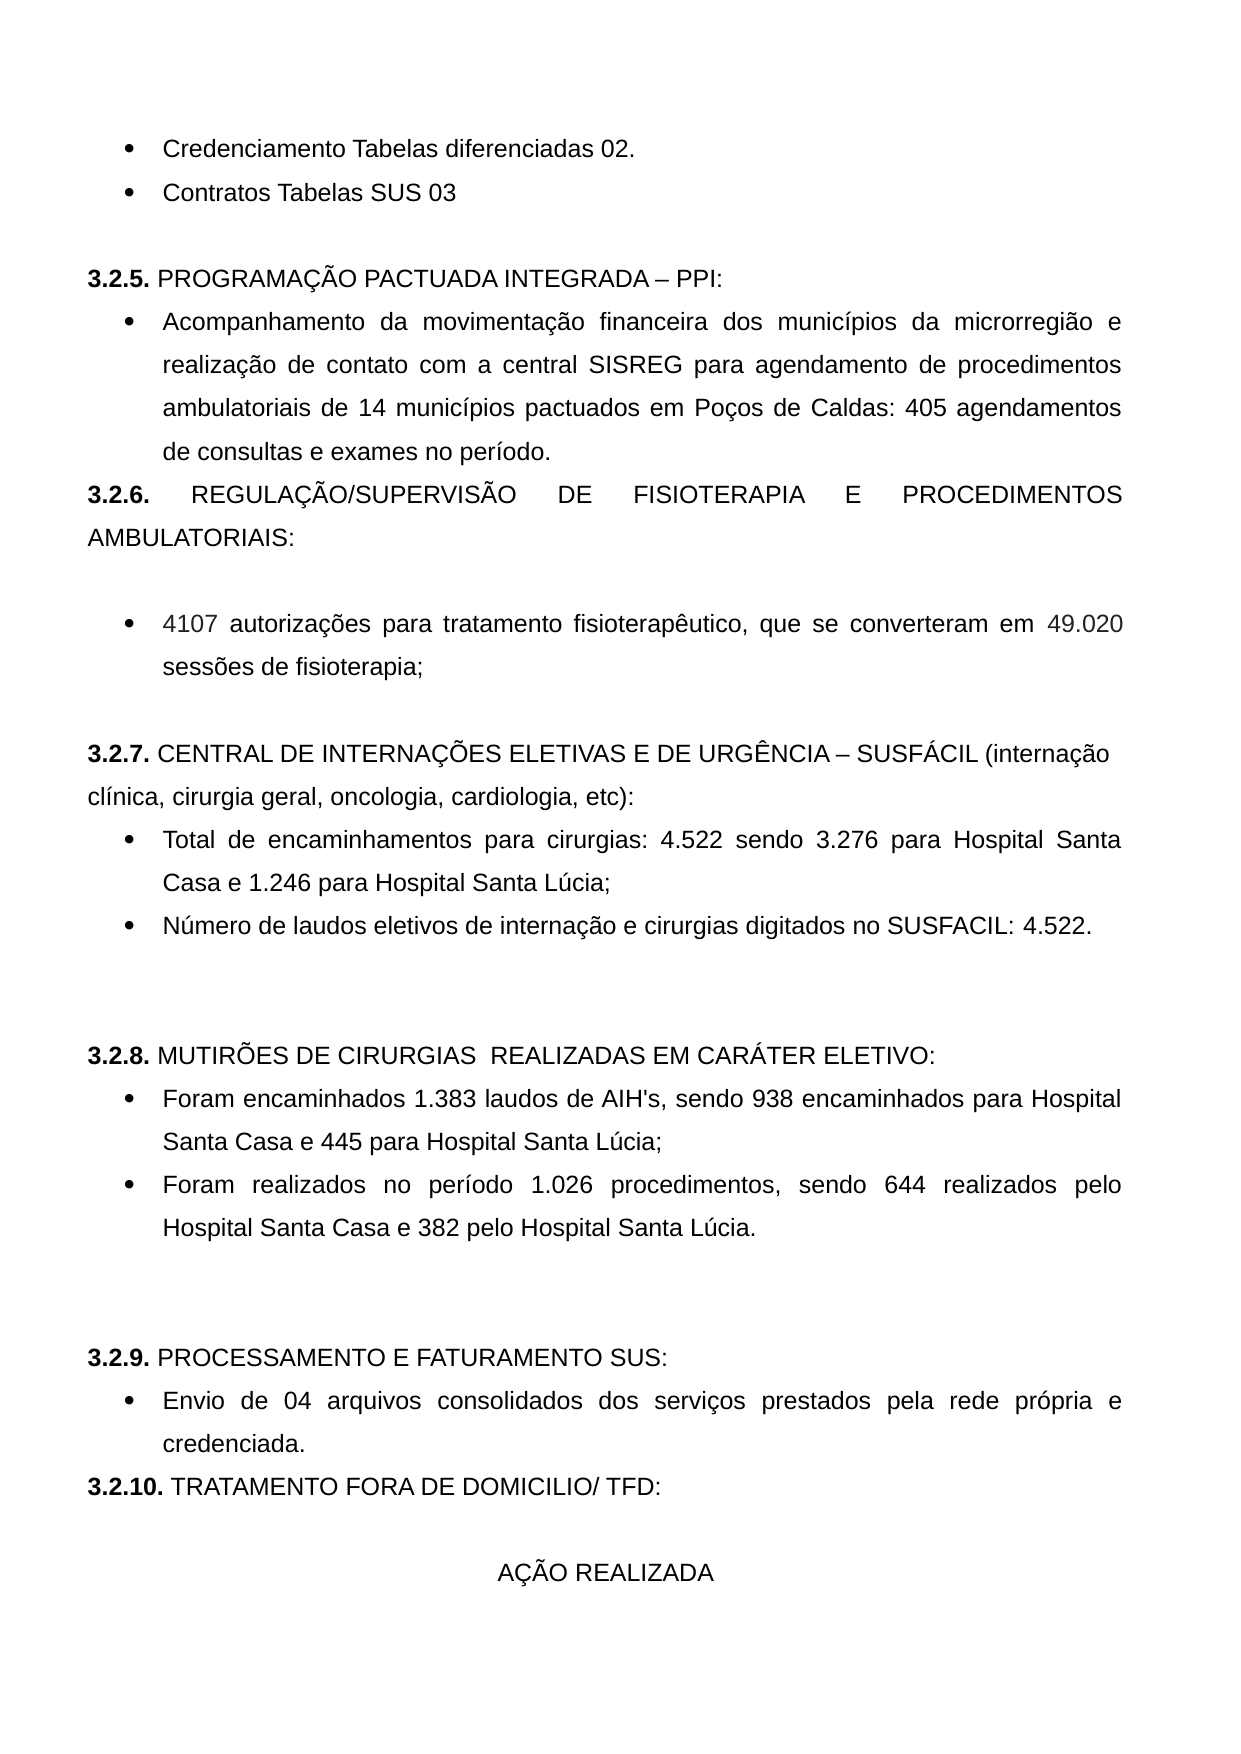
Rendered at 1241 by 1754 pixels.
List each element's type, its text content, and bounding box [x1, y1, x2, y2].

text 3.2.9. PROCESSAMENTO E FATURAMENTO SUS: [87, 1343, 1123, 1371]
text 3.2.7. CENTRAL DE INTERNAÇÕES ELETIVAS E DE URGÊNCIA – SUSFÁCIL (internação clínica, cirurgia geral, oncologia, cardiologia, etc): [87, 738, 1123, 810]
list Envio de 04 arquivos consolidados dos serviços prestados pela rede própria e credenciada. [125, 1386, 1123, 1458]
list Foram encaminhados 1.383 laudos de AIH's, sendo 938 encaminhados para Hospital Santa Casa e 445 para Hospital Santa Lúcia; [125, 1084, 1123, 1156]
text AÇÃO REALIZADA [87, 1558, 1123, 1587]
list Credenciamento Tabelas diferenciadas 02. [125, 134, 1123, 163]
list Acompanhamento da movimentação financeira dos municípios da microrregião e realização de contato com a central SISREG para agendamento de procedimentos ambulatoriais de 14 municípios pactuados em Poços de Caldas: 405 agendamentos de consultas e exames no período. [125, 307, 1123, 465]
list 4107 autorizações para tratamento fisioterapêutico, que se converteram em 49.020 sessões de fisioterapia; [125, 609, 1123, 681]
text 3.2.6. REGULAÇÃO/SUPERVISÃO DE FISIOTERAPIA E PROCEDIMENTOS AMBULATORIAIS: [87, 480, 1123, 552]
list Total de encaminhamentos para cirurgias: 4.522 sendo 3.276 para Hospital Santa Casa e 1.246 para Hospital Santa Lúcia; [125, 825, 1123, 897]
list Foram realizados no período 1.026 procedimentos, sendo 644 realizados pelo Hospital Santa Casa e 382 pelo Hospital Santa Lúcia. [125, 1170, 1123, 1242]
text 3.2.8. MUTIRÕES DE CIRURGIAS REALIZADAS EM CARÁTER ELETIVO: [87, 1041, 1123, 1069]
text 3.2.10. TRATAMENTO FORA DE DOMICILIO/ TFD: [87, 1472, 1123, 1501]
text 3.2.5. PROGRAMAÇÃO PACTUADA INTEGRADA – PPI: [87, 264, 1123, 293]
list Número de laudos eletivos de internação e cirurgias digitados no SUSFACIL: 4.522. [125, 911, 1123, 940]
list Contratos Tabelas SUS 03 [125, 178, 1123, 206]
